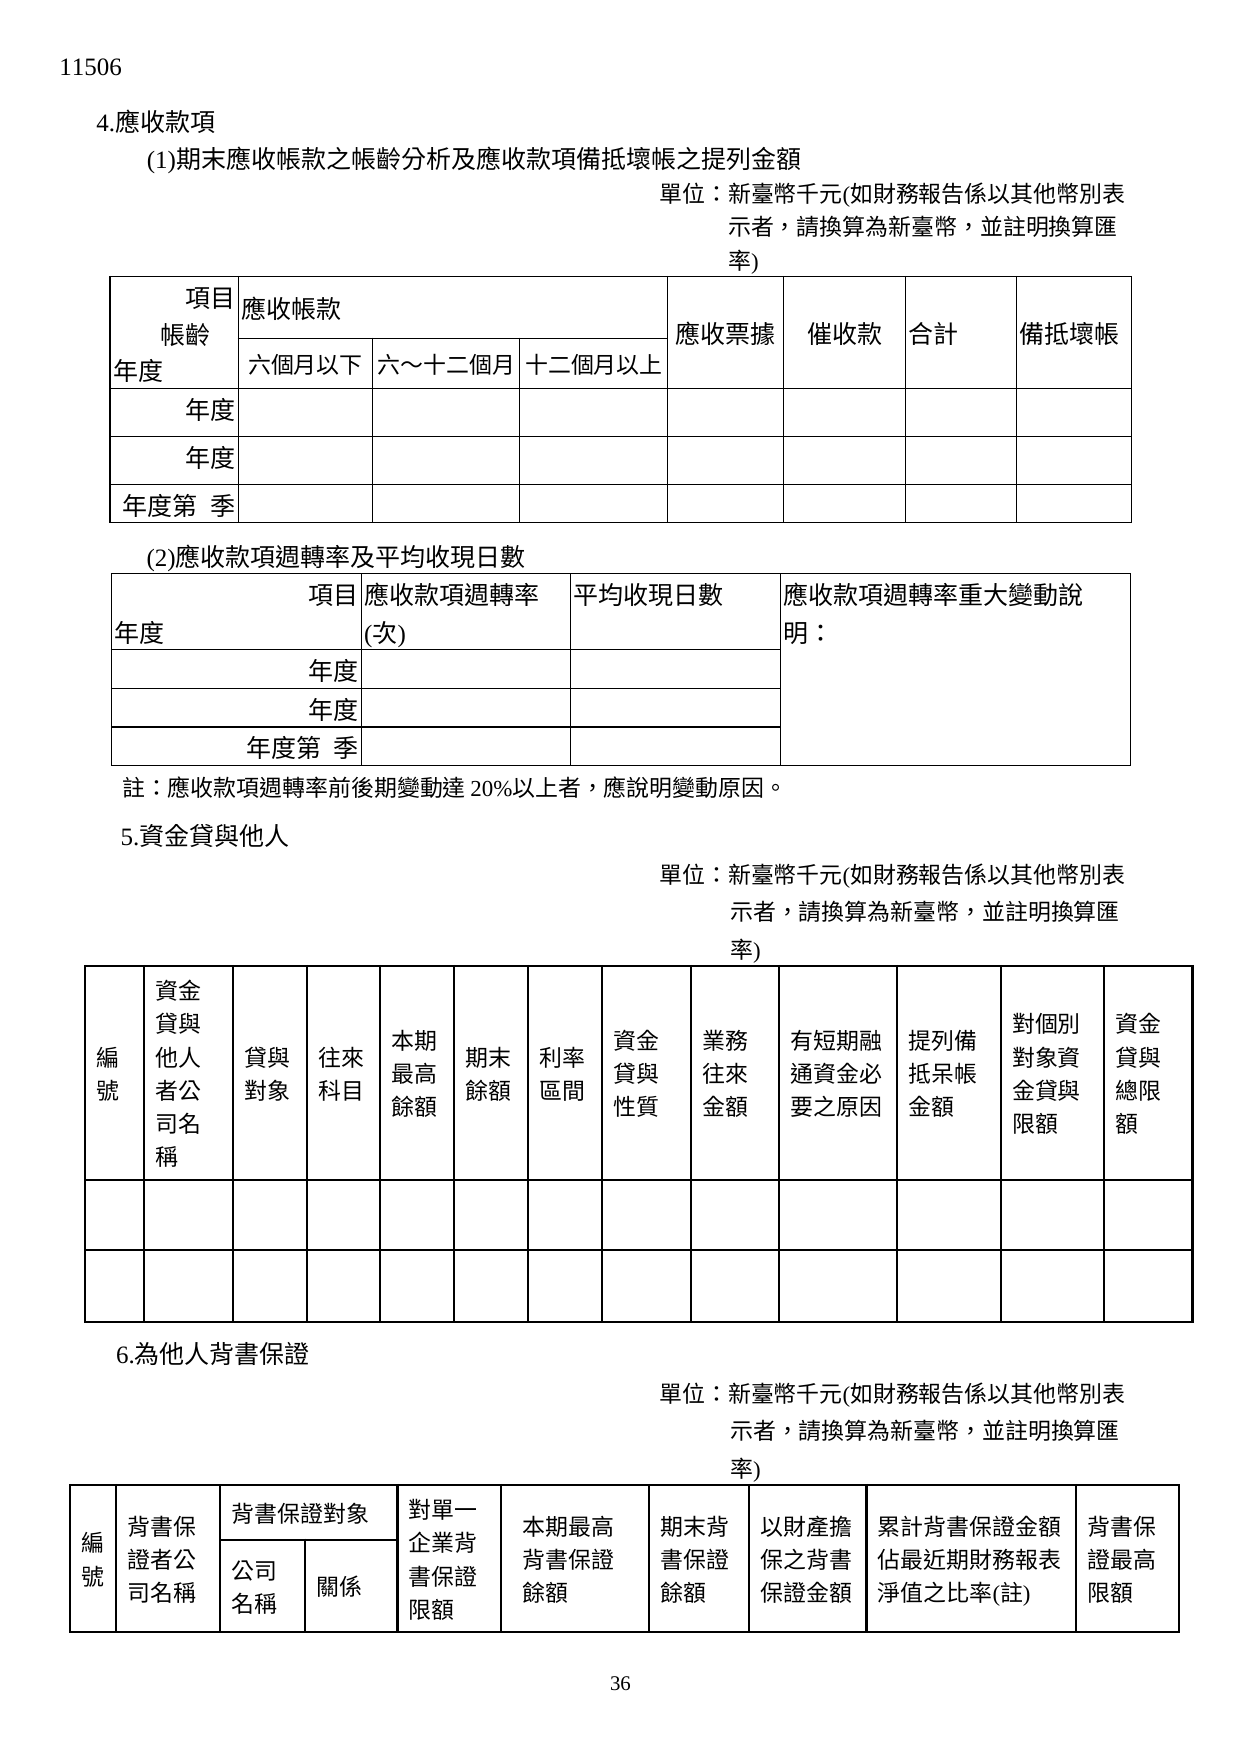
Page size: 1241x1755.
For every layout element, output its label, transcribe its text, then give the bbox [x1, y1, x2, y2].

table_cell [1017, 485, 1131, 522]
table_header 項目 年度 [112, 574, 361, 649]
text 6.為他人背書保證 [59, 1335, 1181, 1371]
table_cell [308, 1181, 379, 1248]
table_header 背書保證者公司名稱 [117, 1486, 219, 1631]
table_header 應收款項週轉率(次) [362, 574, 570, 649]
table_cell [784, 389, 905, 436]
table_cell 年度第 季 [112, 728, 361, 765]
table_cell 六～十二個月 [373, 339, 519, 388]
table_cell 六個月以下 [239, 339, 372, 388]
table_cell [239, 437, 372, 484]
table_cell [234, 1251, 306, 1321]
table_cell [373, 437, 519, 484]
table_cell [381, 1251, 453, 1321]
text 4.應收款項 [59, 101, 1181, 138]
text 單位：新臺幣千元(如財務報告係以其他幣別表示者，請換算為新臺幣，並註明換算匯率) [659, 852, 1131, 965]
table_cell [692, 1251, 778, 1321]
table_cell [308, 1251, 379, 1321]
table_cell [571, 728, 780, 765]
table_cell [145, 1181, 232, 1248]
table_cell [1017, 389, 1131, 436]
table_cell [529, 1251, 601, 1321]
table_cell [571, 689, 780, 726]
table_header 資金貸與他人者公司名稱 [145, 967, 232, 1179]
table_cell [520, 389, 667, 436]
table_cell [603, 1251, 690, 1321]
table_cell [1017, 437, 1131, 484]
table_header 背書保證最高限額 [1077, 1486, 1178, 1631]
table_cell [145, 1251, 232, 1321]
table_cell [784, 485, 905, 522]
table_cell [603, 1181, 690, 1248]
table_header 提列備抵呆帳金額 [898, 967, 1000, 1179]
table_cell [1105, 1251, 1191, 1321]
table_header 往來科目 [308, 967, 379, 1179]
table_cell [898, 1251, 1000, 1321]
table_cell [780, 1251, 896, 1321]
table_header 背書保證對象 [221, 1486, 396, 1538]
table_header 項目 帳齡 年度 [111, 277, 238, 388]
table_cell [86, 1251, 143, 1321]
table_header 業務往來金額 [692, 967, 778, 1179]
table_header 本期最高背書保證餘額 [502, 1486, 648, 1631]
table_header 合計 [906, 277, 1016, 388]
table_cell [1002, 1181, 1103, 1248]
table_cell [780, 1181, 896, 1248]
table_header 貸與對象 [234, 967, 306, 1179]
table_cell [239, 389, 372, 436]
table_cell [668, 485, 783, 522]
table_header 對單一企業背書保證限額 [399, 1486, 500, 1631]
text (1)期末應收帳款之帳齡分析及應收款項備抵壞帳之提列金額 [59, 138, 1181, 176]
table_cell [906, 485, 1016, 522]
table_cell [784, 437, 905, 484]
table_cell [520, 485, 667, 522]
text (2)應收款項週轉率及平均收現日數 [59, 536, 1181, 573]
table_cell [529, 1181, 601, 1248]
table_header 本期最高餘額 [381, 967, 453, 1179]
table_cell 關係 [306, 1541, 396, 1631]
table_header 應收帳款 [239, 277, 667, 338]
table_cell [455, 1181, 527, 1248]
table_cell [362, 728, 570, 765]
table_cell [906, 437, 1016, 484]
table_cell 公司名稱 [221, 1541, 304, 1631]
text 單位：新臺幣千元(如財務報告係以其他幣別表示者，請換算為新臺幣，並註明換算匯率) [659, 176, 1131, 276]
table_cell [692, 1181, 778, 1248]
table_header 以財產擔保之背書保證金額 [750, 1486, 865, 1631]
table_cell [373, 389, 519, 436]
table_header 期末餘額 [455, 967, 527, 1179]
table_cell 年度第 季 [111, 485, 238, 522]
table_header 有短期融通資金必要之原因 [780, 967, 896, 1179]
table_header 編號 [86, 967, 143, 1179]
table_cell 年度 [112, 689, 361, 726]
table_cell [668, 389, 783, 436]
table_cell [898, 1181, 1000, 1248]
table_cell [520, 437, 667, 484]
table_cell 年度 [111, 389, 238, 436]
table_header 編號 [71, 1486, 115, 1631]
table_cell [906, 389, 1016, 436]
table_header 資金貸與總限額 [1105, 967, 1191, 1179]
table_header 累計背書保證金額佔最近期財務報表淨值之比率(註) [868, 1486, 1075, 1631]
table_cell [362, 689, 570, 726]
table_header 對個別對象資金貸與限額 [1002, 967, 1103, 1179]
table_header 平均收現日數 [571, 574, 780, 649]
table_cell [571, 650, 780, 688]
table_cell [362, 650, 570, 688]
table_cell [86, 1181, 143, 1248]
table_cell 十二個月以上 [520, 339, 667, 388]
table_header 期末背書保證餘額 [650, 1486, 748, 1631]
table_cell [1105, 1181, 1191, 1248]
table_header 應收票據 [668, 277, 783, 388]
table_cell [239, 485, 372, 522]
table_cell [455, 1251, 527, 1321]
table_cell [1002, 1251, 1103, 1321]
table_cell [373, 485, 519, 522]
table_cell 年度 [112, 650, 361, 688]
table_cell 年度 [111, 437, 238, 484]
table_cell [234, 1181, 306, 1248]
table_header 催收款 [784, 277, 905, 388]
table_header 應收款項週轉率重大變動說明： [781, 574, 1130, 765]
table_cell [668, 437, 783, 484]
text 單位：新臺幣千元(如財務報告係以其他幣別表示者，請換算為新臺幣，並註明換算匯率) [659, 1371, 1131, 1484]
table_header 資金貸與性質 [603, 967, 690, 1179]
table_header 利率區間 [529, 967, 601, 1179]
text 註：應收款項週轉率前後期變動達20%以上者，應說明變動原因。 [122, 766, 1181, 803]
text 5.資金貸與他人 [59, 816, 1181, 852]
table_header 備抵壞帳 [1017, 277, 1131, 388]
table_cell [381, 1181, 453, 1248]
